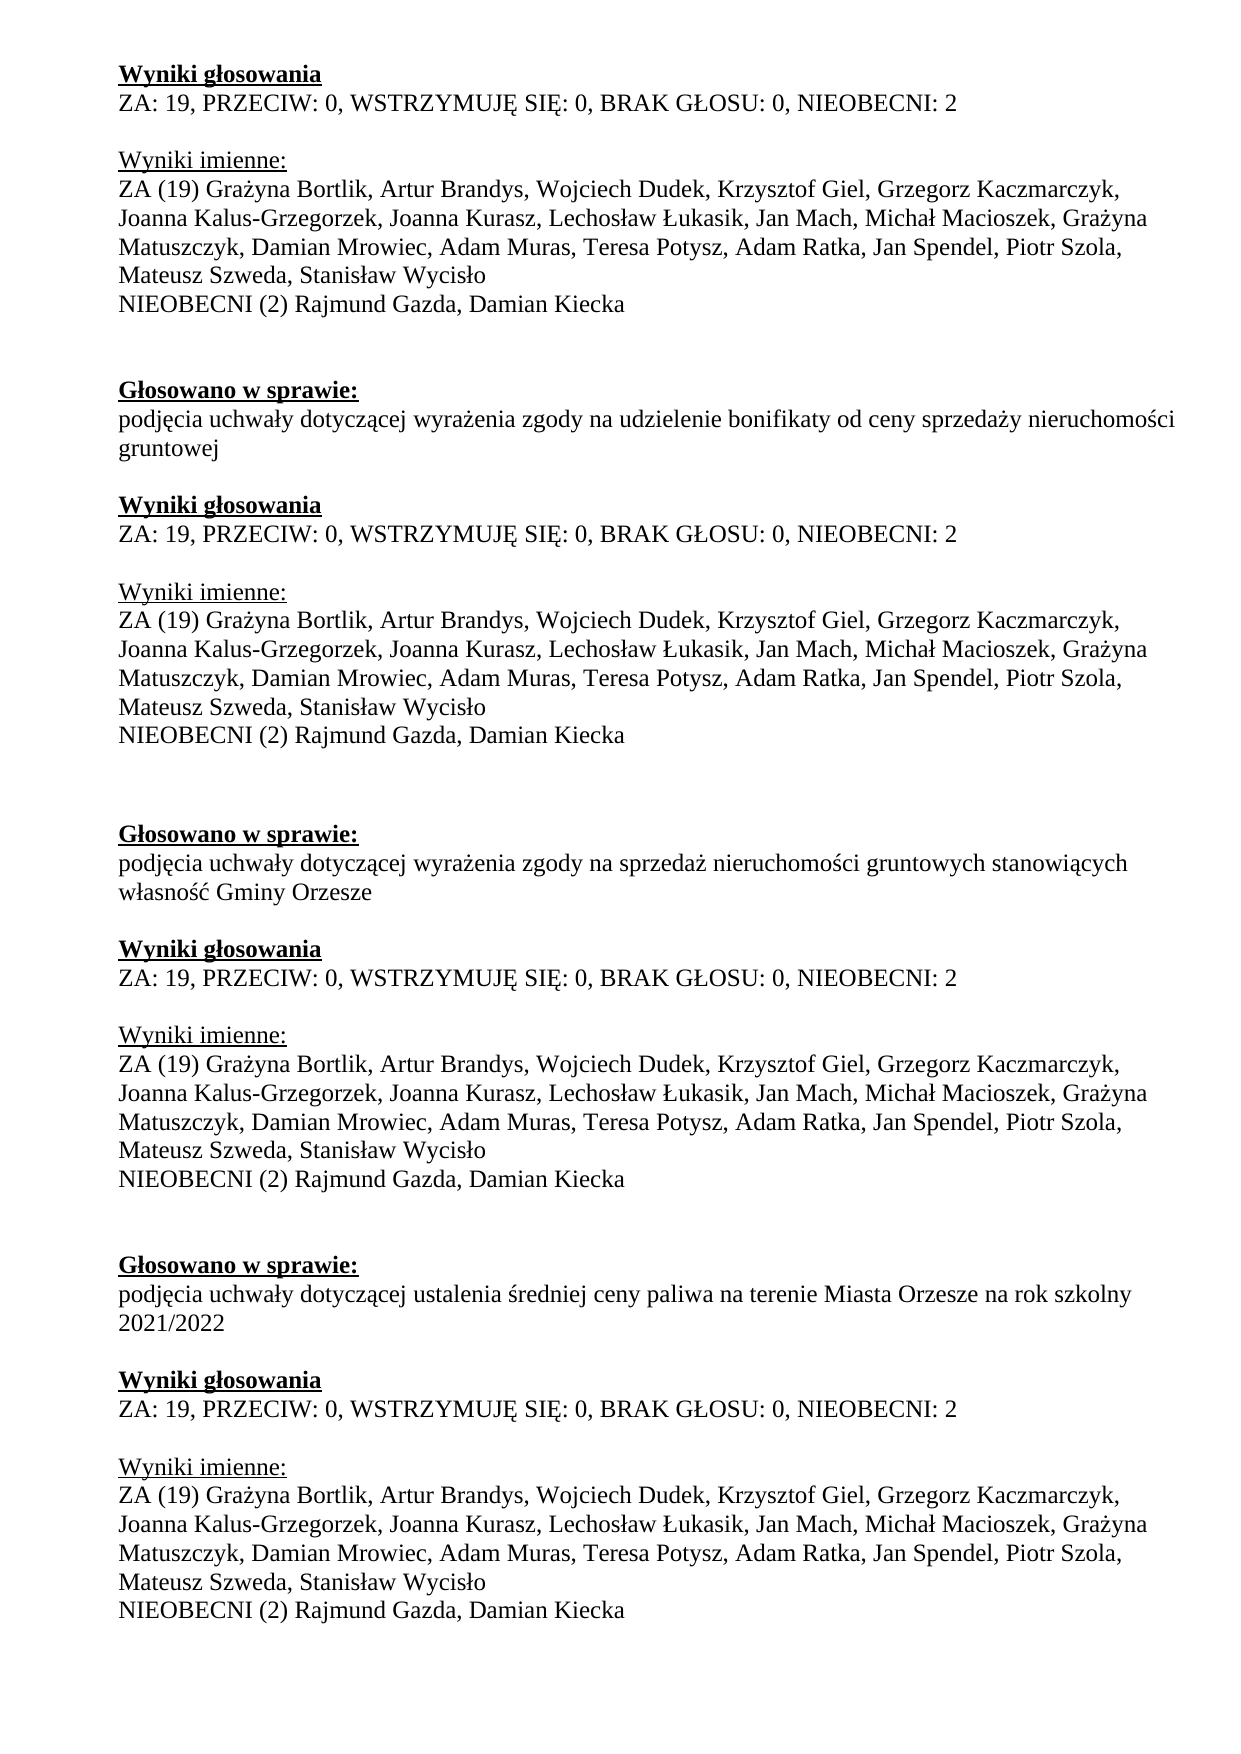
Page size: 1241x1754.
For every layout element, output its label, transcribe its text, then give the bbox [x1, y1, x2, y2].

text Wyniki głosowania ZA: 19, PRZECIW: 0, WSTRZYMUJĘ SIĘ: 0, BRAK GŁOSU: 0, NIEOBECNI: 2 Wyniki imienne: ZA (19) Grażyna Bortlik, Artur Brandys, Wojciech Dudek, Krzysztof Giel, Grzegorz Kaczmarczyk, Joanna Kalus-Grzegorzek, Joanna Kurasz, Lechosław Łukasik, Jan Mach, Michał Macioszek, Grażyna Matuszczyk, Damian Mrowiec, Adam Muras, Teresa Potysz, Adam Ratka, Jan Spendel, Piotr Szola, Mateusz Szweda, Stanisław Wycisło NIEOBECNI (2) Rajmund Gazda, Damian Kiecka Głosowano w sprawie: podjęcia uchwały dotyczącej wyrażenia zgody na udzielenie bonifikaty od ceny sprzedaży nieruchomości gruntowej Wyniki głosowania ZA: 19, PRZECIW: 0, WSTRZYMUJĘ SIĘ: 0, BRAK GŁOSU: 0, NIEOBECNI: 2 Wyniki imienne: ZA (19) Grażyna Bortlik, Artur Brandys, Wojciech Dudek, Krzysztof Giel, Grzegorz Kaczmarczyk, Joanna Kalus-Grzegorzek, Joanna Kurasz, Lechosław Łukasik, Jan Mach, Michał Macioszek, Grażyna Matuszczyk, Damian Mrowiec, Adam Muras, Teresa Potysz, Adam Ratka, Jan Spendel, Piotr Szola, Mateusz Szweda, Stanisław Wycisło NIEOBECNI (2) Rajmund Gazda, Damian Kiecka [118, 59, 1181, 778]
text Głosowano w sprawie: podjęcia uchwały dotyczącej wyrażenia zgody na sprzedaż nieruchomości gruntowych stanowiących własność Gminy Orzesze Wyniki głosowania ZA: 19, PRZECIW: 0, WSTRZYMUJĘ SIĘ: 0, BRAK GŁOSU: 0, NIEOBECNI: 2 Wyniki imienne: ZA (19) Grażyna Bortlik, Artur Brandys, Wojciech Dudek, Krzysztof Giel, Grzegorz Kaczmarczyk, Joanna Kalus-Grzegorzek, Joanna Kurasz, Lechosław Łukasik, Jan Mach, Michał Macioszek, Grażyna Matuszczyk, Damian Mrowiec, Adam Muras, Teresa Potysz, Adam Ratka, Jan Spendel, Piotr Szola, Mateusz Szweda, Stanisław Wycisło NIEOBECNI (2) Rajmund Gazda, Damian Kiecka Głosowano w sprawie: podjęcia uchwały dotyczącej ustalenia średniej ceny paliwa na terenie Miasta Orzesze na rok szkolny 2021/2022 Wyniki głosowania ZA: 19, PRZECIW: 0, WSTRZYMUJĘ SIĘ: 0, BRAK GŁOSU: 0, NIEOBECNI: 2 Wyniki imienne: ZA (19) Grażyna Bortlik, Artur Brandys, Wojciech Dudek, Krzysztof Giel, Grzegorz Kaczmarczyk, Joanna Kalus-Grzegorzek, Joanna Kurasz, Lechosław Łukasik, Jan Mach, Michał Macioszek, Grażyna Matuszczyk, Damian Mrowiec, Adam Muras, Teresa Potysz, Adam Ratka, Jan Spendel, Piotr Szola, Mateusz Szweda, Stanisław Wycisło NIEOBECNI (2) Rajmund Gazda, Damian Kiecka [118, 790, 1181, 1682]
